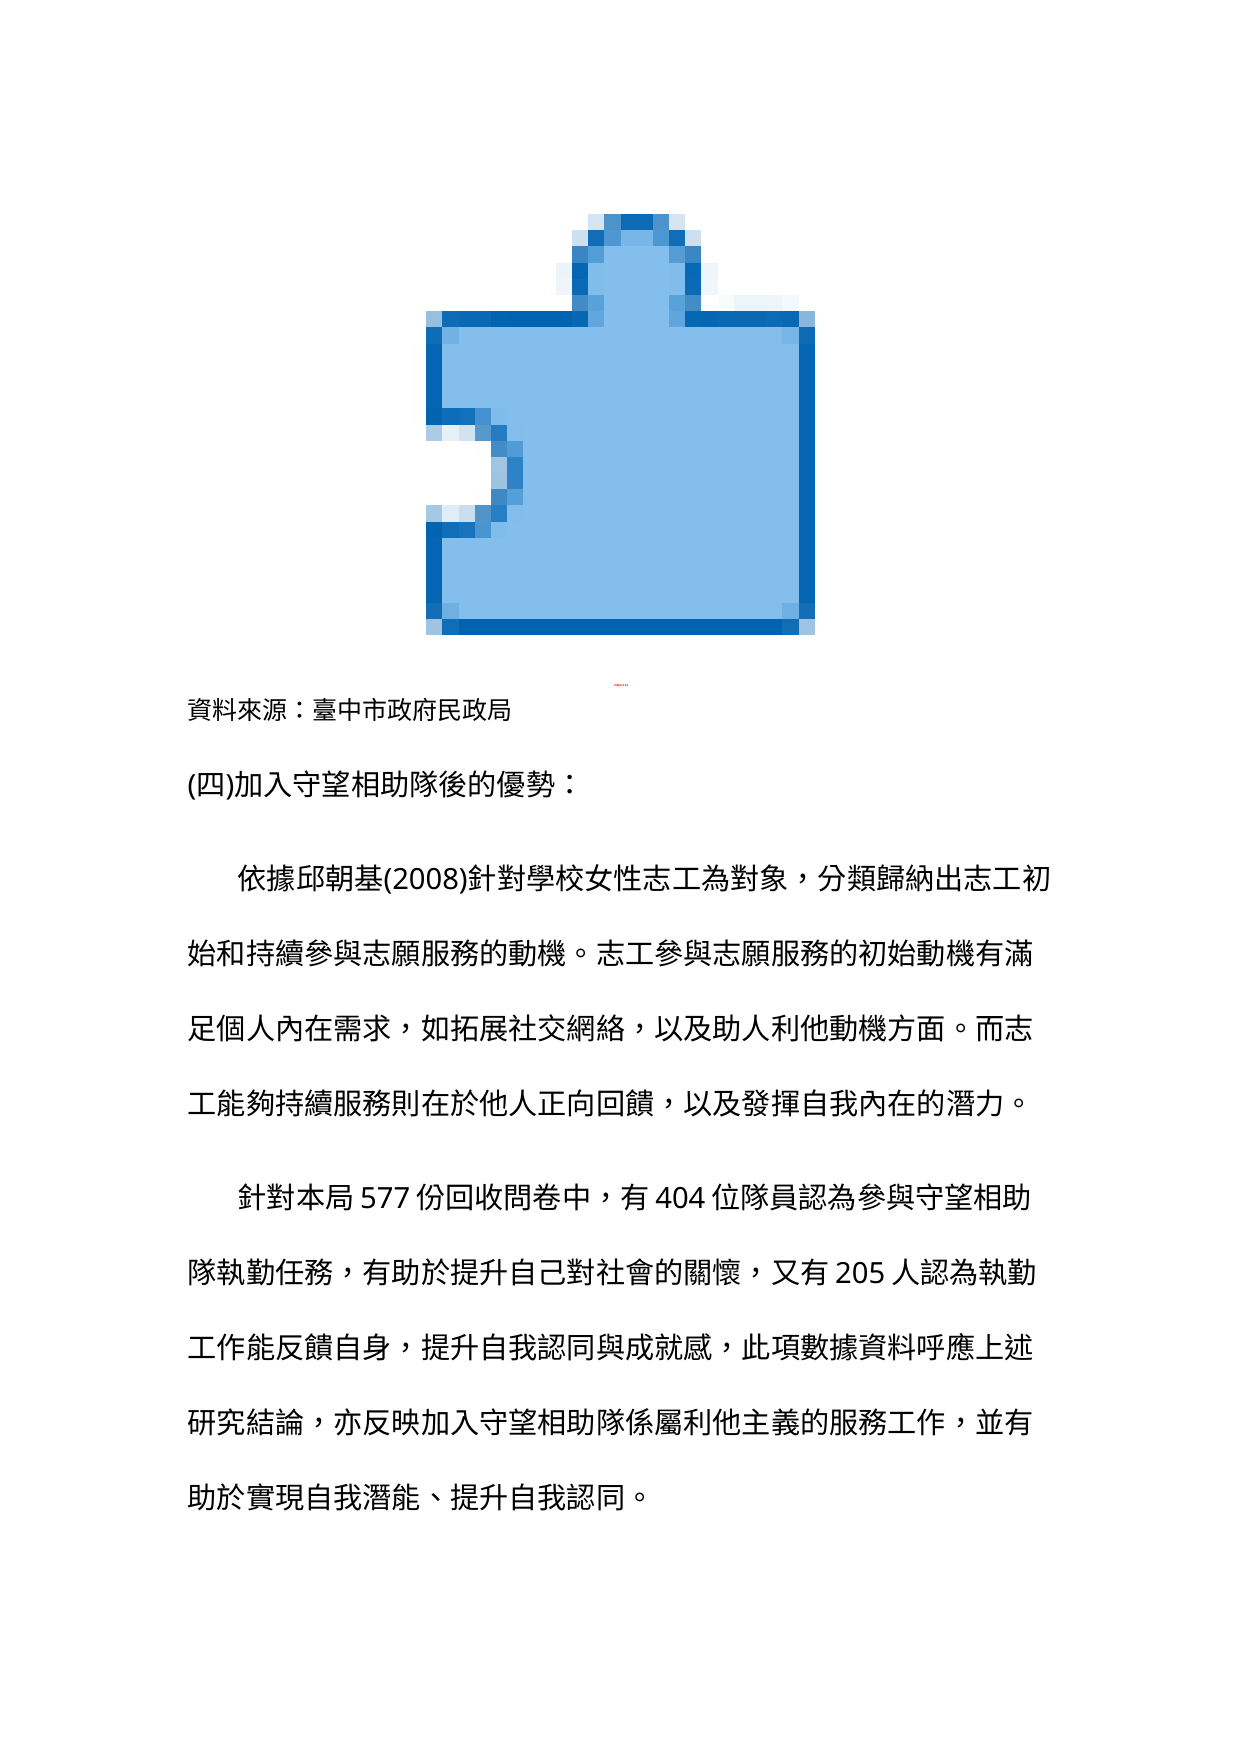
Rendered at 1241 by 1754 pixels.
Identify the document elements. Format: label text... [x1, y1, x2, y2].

text 依據邱朝基(2008)針對學校女性志工為對象，分類歸納出志工初始和持續參與志願服務的動機。志工參與志願服務的初始動機有滿足個人內在需求，如拓展社交網絡，以及助人利他動機方面。而志工能夠持續服務則在於他人正向回饋，以及發揮自我內在的潛力。 [187, 839, 1053, 1139]
text 針對本局577份回收問卷中，有404位隊員認為參與守望相助隊執勤任務，有助於提升自己對社會的關懷，又有205人認為執勤工作能反饋自身，提升自我認同與成就感，此項數據資料呼應上述研究結論，亦反映加入守望相助隊係屬利他主義的服務工作，並有助於實現自我潛能、提升自我認同。 [187, 1158, 1053, 1533]
text (四)加入守望相助隊後的優勢： [187, 746, 1053, 821]
text 資料來源：臺中市政府民政局 [187, 689, 1053, 727]
